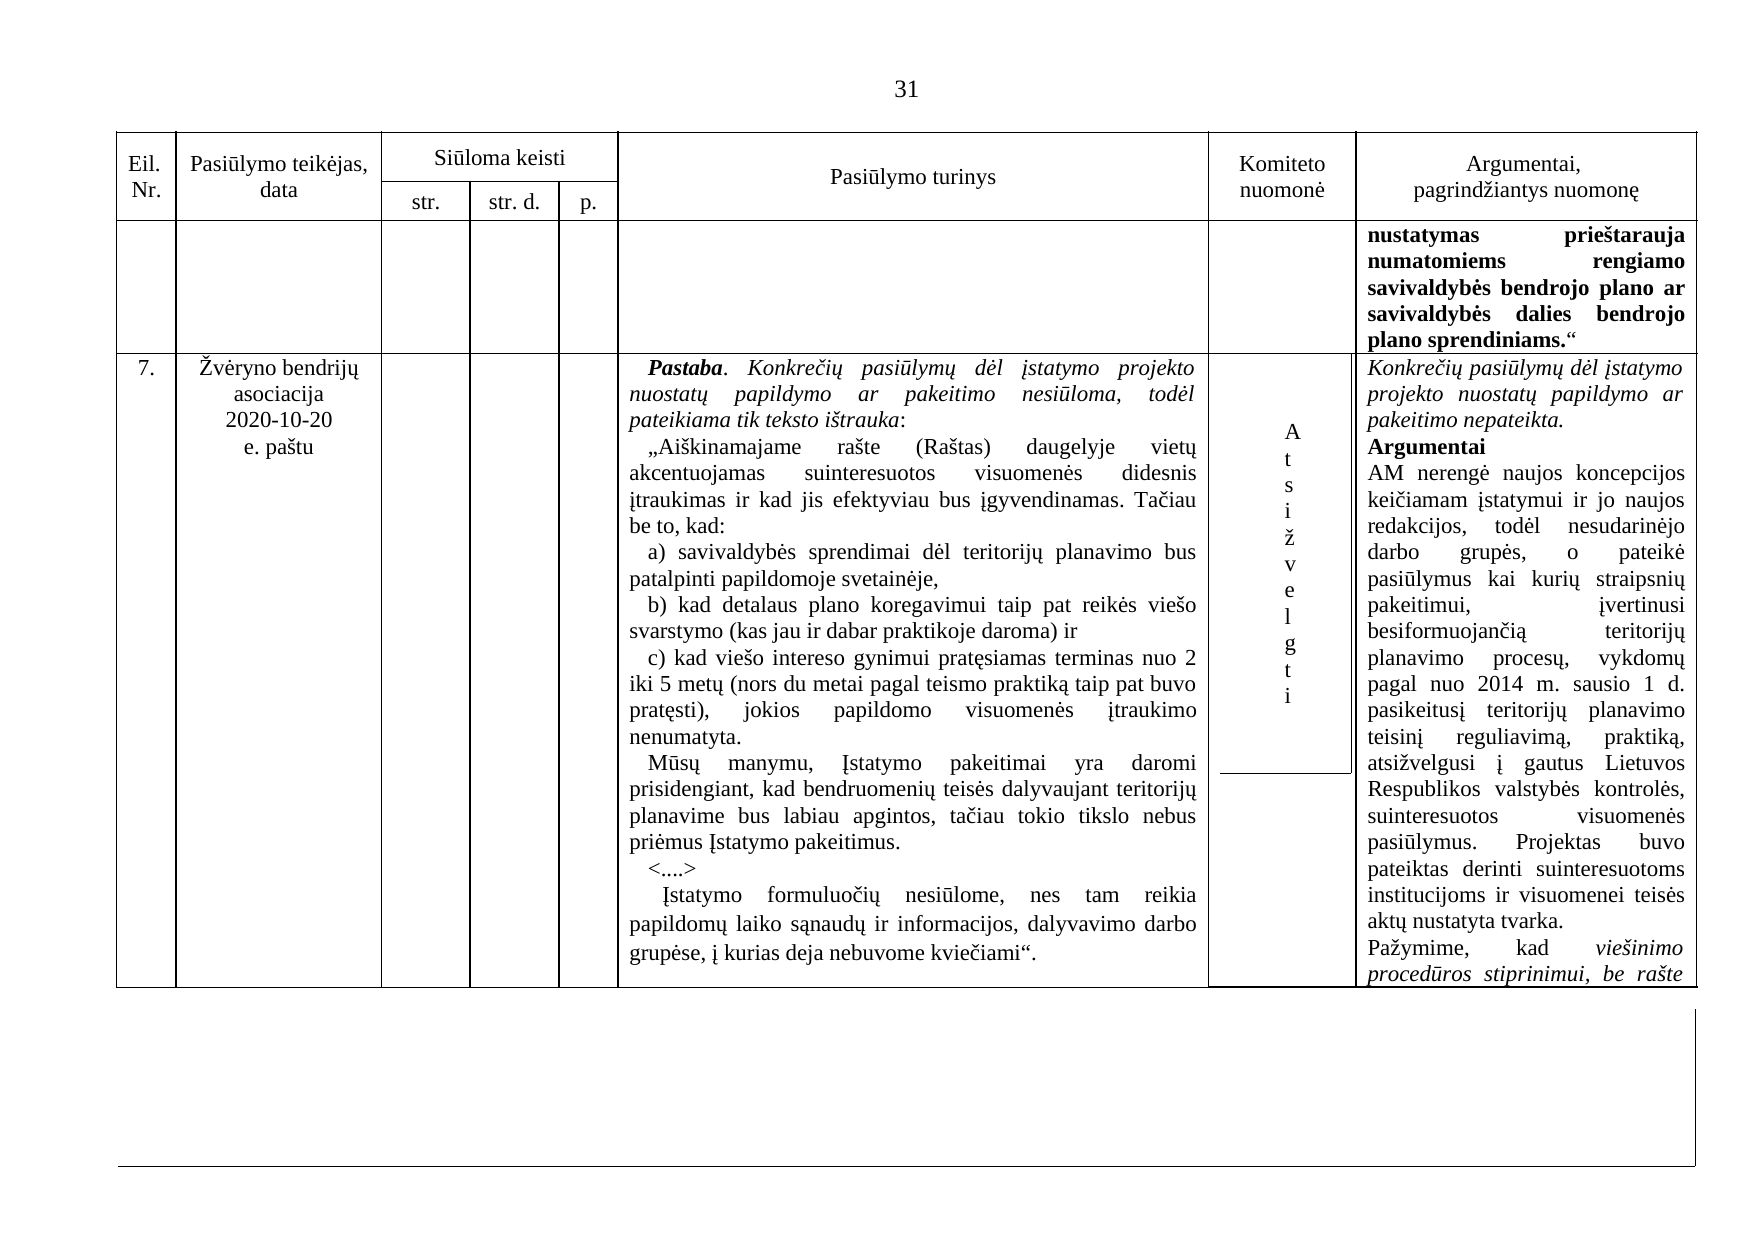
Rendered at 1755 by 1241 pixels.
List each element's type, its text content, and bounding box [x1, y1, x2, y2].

table_header Pasiūlymo turinys [619, 133, 1208, 220]
table_cell str. d. [471, 182, 558, 220]
table_cell [560, 354, 617, 986]
table_cell [382, 221, 469, 353]
table_cell [471, 354, 558, 986]
table_cell str. [382, 182, 469, 220]
table_header Siūloma keisti [382, 133, 617, 181]
table_cell 7. [117, 354, 175, 986]
table_cell [471, 221, 558, 353]
table_cell Pastaba. Konkrečių pasiūlymų dėl įstatymo projekto nuostatų papildymo ar pakeitimo nesiūloma, todėl pateikiama tik teksto ištrauka: „Aiškinamajame rašte (Raštas) daugelyje vietų akcentuojamas suinteresuotos visuomenės didesnis įtraukimas ir kad jis efektyviau bus įgyvendinamas. Tačiau be to, kad: a) savivaldybės sprendimai dėl teritorijų planavimo bus patalpinti papildomoje svetainėje, b) kad detalaus plano koregavimui taip pat reikės viešo svarstymo (kas jau ir dabar praktikoje daroma) ir c) kad viešo intereso gynimui pratęsiamas terminas nuo 2 iki 5 metų (nors du metai pagal teismo praktiką taip pat buvo pratęsti), jokios papildomo visuomenės įtraukimo nenumatyta. Mūsų manymu, Įstatymo pakeitimai yra daromi prisidengiant, kad bendruomenių teisės dalyvaujant teritorijų planavime bus labiau apgintos, tačiau tokio tikslo nebus priėmus Įstatymo pakeitimus. <....> Įstatymo formuluočių nesiūlome, nes tam reikia papildomų laiko sąnaudų ir informacijos, dalyvavimo darbo grupėse, į kurias deja nebuvome kviečiami“. [619, 354, 1208, 986]
table_cell [560, 221, 617, 353]
table_header Eil. Nr. [117, 133, 175, 220]
table_header Argumentai, pagrindžiantys nuomonę [1357, 133, 1696, 220]
table_cell [177, 221, 381, 353]
table_cell [619, 221, 1208, 353]
table_cell Atsižvelgti [1209, 354, 1355, 986]
table_cell nustatymas prieštarauja numatomiems rengiamo savivaldybės bendrojo plano ar savivaldybės dalies bendrojo plano sprendiniams.“ [1357, 221, 1696, 353]
table_cell Konkrečių pasiūlymų dėl įstatymo projekto nuostatų papildymo ar pakeitimo nepateikta. Argumentai AM nerengė naujos koncepcijos keičiamam įstatymui ir jo naujos redakcijos, todėl nesudarinėjo darbo grupės, o pateikė pasiūlymus kai kurių straipsnių pakeitimui, įvertinusi besiformuojančią teritorijų planavimo procesų, vykdomų pagal nuo 2014 m. sausio 1 d. pasikeitusį teritorijų planavimo teisinį reguliavimą, praktiką, atsižvelgusi į gautus Lietuvos Respublikos valstybės kontrolės, suinteresuotos visuomenės pasiūlymus. Projektas buvo pateiktas derinti suinteresuotoms institucijoms ir visuomenei teisės aktų nustatyta tvarka. Pažymime, kad viešinimo procedūros stiprinimui, be rašte [1357, 354, 1696, 986]
table_cell Žvėryno bendrijų asociacija 2020-10-20 e. paštu [177, 354, 381, 986]
table_cell [117, 221, 175, 353]
table_header Pasiūlymo teikėjas, data [177, 133, 381, 220]
table_header Komiteto nuomonė [1209, 133, 1355, 220]
table_cell [1209, 221, 1355, 353]
table_cell [382, 354, 469, 986]
table_cell p. [560, 182, 617, 220]
